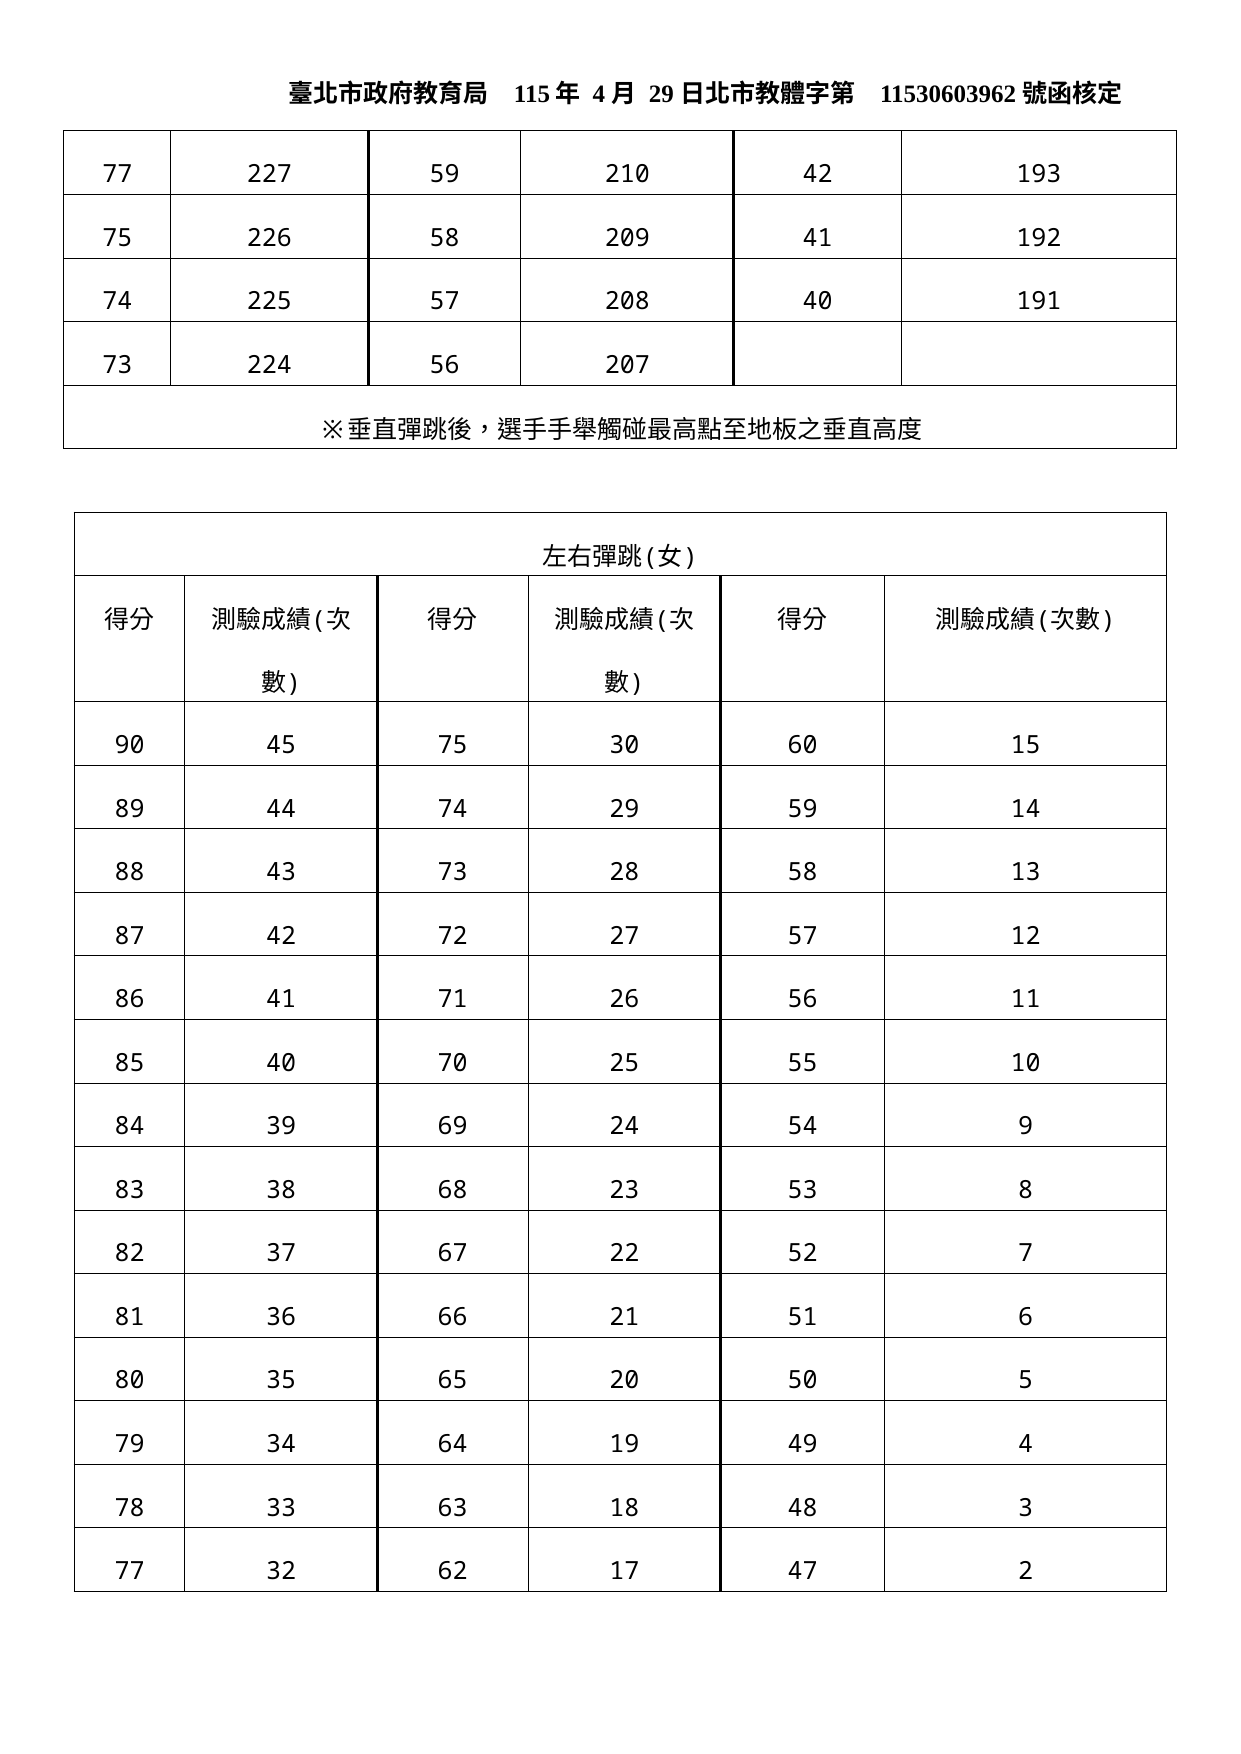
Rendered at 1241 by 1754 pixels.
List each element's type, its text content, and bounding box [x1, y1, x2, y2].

table_cell 32 [185, 1528, 376, 1591]
table_cell 63 [379, 1465, 528, 1527]
table_cell 5 [885, 1338, 1166, 1400]
table_cell 227 [171, 131, 367, 194]
table_cell 3 [885, 1465, 1166, 1527]
table_cell 45 [185, 702, 376, 765]
table_cell 78 [75, 1465, 184, 1527]
table_cell 34 [185, 1401, 376, 1464]
table_cell 2 [885, 1528, 1166, 1591]
table_cell 29 [529, 766, 719, 828]
table_cell 6 [885, 1274, 1166, 1337]
table_cell 12 [885, 893, 1166, 955]
table_cell 8 [885, 1147, 1166, 1209]
table_cell 36 [185, 1274, 376, 1337]
table_cell 得分 [75, 576, 184, 701]
table_cell 80 [75, 1338, 184, 1400]
table_cell 68 [379, 1147, 528, 1209]
table_cell 54 [722, 1084, 884, 1146]
table_cell 55 [722, 1020, 884, 1082]
table_cell 44 [185, 766, 376, 828]
table_cell 24 [529, 1084, 719, 1146]
table_cell 得分 [722, 576, 884, 701]
table_header 左右彈跳(女) [75, 513, 1166, 575]
table_cell 26 [529, 956, 719, 1019]
table_cell 測驗成績(次數) [185, 576, 376, 701]
table_cell 9 [885, 1084, 1166, 1146]
table_cell 208 [521, 259, 732, 321]
table_cell 42 [185, 893, 376, 955]
table_cell 18 [529, 1465, 719, 1527]
table_cell 74 [64, 259, 170, 321]
table_cell 89 [75, 766, 184, 828]
table_cell 58 [722, 829, 884, 892]
table_cell 90 [75, 702, 184, 765]
table_cell 17 [529, 1528, 719, 1591]
table_cell 66 [379, 1274, 528, 1337]
table_cell 51 [722, 1274, 884, 1337]
table_cell 70 [379, 1020, 528, 1082]
table_cell 65 [379, 1338, 528, 1400]
table_cell 210 [521, 131, 732, 194]
table_cell 87 [75, 893, 184, 955]
table_cell 15 [885, 702, 1166, 765]
table_cell 40 [185, 1020, 376, 1082]
table_cell 86 [75, 956, 184, 1019]
table_cell 67 [379, 1211, 528, 1273]
table_cell 33 [185, 1465, 376, 1527]
table_cell 41 [735, 195, 901, 257]
table_cell 79 [75, 1401, 184, 1464]
table_cell 192 [902, 195, 1176, 257]
table_cell 39 [185, 1084, 376, 1146]
table_cell 得分 [379, 576, 528, 701]
table_cell 60 [722, 702, 884, 765]
table_cell 53 [722, 1147, 884, 1209]
table_cell 20 [529, 1338, 719, 1400]
table_cell 83 [75, 1147, 184, 1209]
table_cell 11 [885, 956, 1166, 1019]
table_cell 測驗成績(次數) [885, 576, 1166, 701]
table_cell ※垂直彈跳後，選手手舉觸碰最高點至地板之垂直高度 [64, 386, 1176, 448]
table_cell 77 [75, 1528, 184, 1591]
table_cell 38 [185, 1147, 376, 1209]
table_cell 88 [75, 829, 184, 892]
table_cell 50 [722, 1338, 884, 1400]
table_cell 52 [722, 1211, 884, 1273]
table_cell 59 [722, 766, 884, 828]
table_cell 4 [885, 1401, 1166, 1464]
table_cell 42 [735, 131, 901, 194]
table_cell 85 [75, 1020, 184, 1082]
table_cell [735, 322, 901, 384]
table_cell [902, 322, 1176, 384]
table_cell 41 [185, 956, 376, 1019]
table_cell 27 [529, 893, 719, 955]
table_cell 48 [722, 1465, 884, 1527]
table_cell 43 [185, 829, 376, 892]
table_cell 84 [75, 1084, 184, 1146]
table_cell 74 [379, 766, 528, 828]
table_cell 56 [370, 322, 520, 384]
table_cell 40 [735, 259, 901, 321]
table_cell 49 [722, 1401, 884, 1464]
table_cell 28 [529, 829, 719, 892]
table_cell 35 [185, 1338, 376, 1400]
table_cell 225 [171, 259, 367, 321]
table_cell 73 [379, 829, 528, 892]
table_cell 13 [885, 829, 1166, 892]
table_cell 75 [64, 195, 170, 257]
table_cell 59 [370, 131, 520, 194]
table_cell 81 [75, 1274, 184, 1337]
table_cell 224 [171, 322, 367, 384]
table_cell 7 [885, 1211, 1166, 1273]
table_cell 57 [370, 259, 520, 321]
table_cell 191 [902, 259, 1176, 321]
table_cell 71 [379, 956, 528, 1019]
table_cell 21 [529, 1274, 719, 1337]
table_cell 82 [75, 1211, 184, 1273]
table_cell 37 [185, 1211, 376, 1273]
table_cell 23 [529, 1147, 719, 1209]
table_cell 25 [529, 1020, 719, 1082]
table_cell 226 [171, 195, 367, 257]
table_cell 64 [379, 1401, 528, 1464]
table_cell 57 [722, 893, 884, 955]
table_cell 58 [370, 195, 520, 257]
table_cell 62 [379, 1528, 528, 1591]
table_cell 30 [529, 702, 719, 765]
table_cell 73 [64, 322, 170, 384]
table_cell 測驗成績(次數) [529, 576, 719, 701]
table_cell 22 [529, 1211, 719, 1273]
table_cell 47 [722, 1528, 884, 1591]
table_cell 77 [64, 131, 170, 194]
table_cell 19 [529, 1401, 719, 1464]
table_cell 75 [379, 702, 528, 765]
table_cell 209 [521, 195, 732, 257]
table_cell 207 [521, 322, 732, 384]
table_cell 56 [722, 956, 884, 1019]
table_cell 14 [885, 766, 1166, 828]
table_cell 72 [379, 893, 528, 955]
table_cell 69 [379, 1084, 528, 1146]
table_cell 10 [885, 1020, 1166, 1082]
table_cell 193 [902, 131, 1176, 194]
